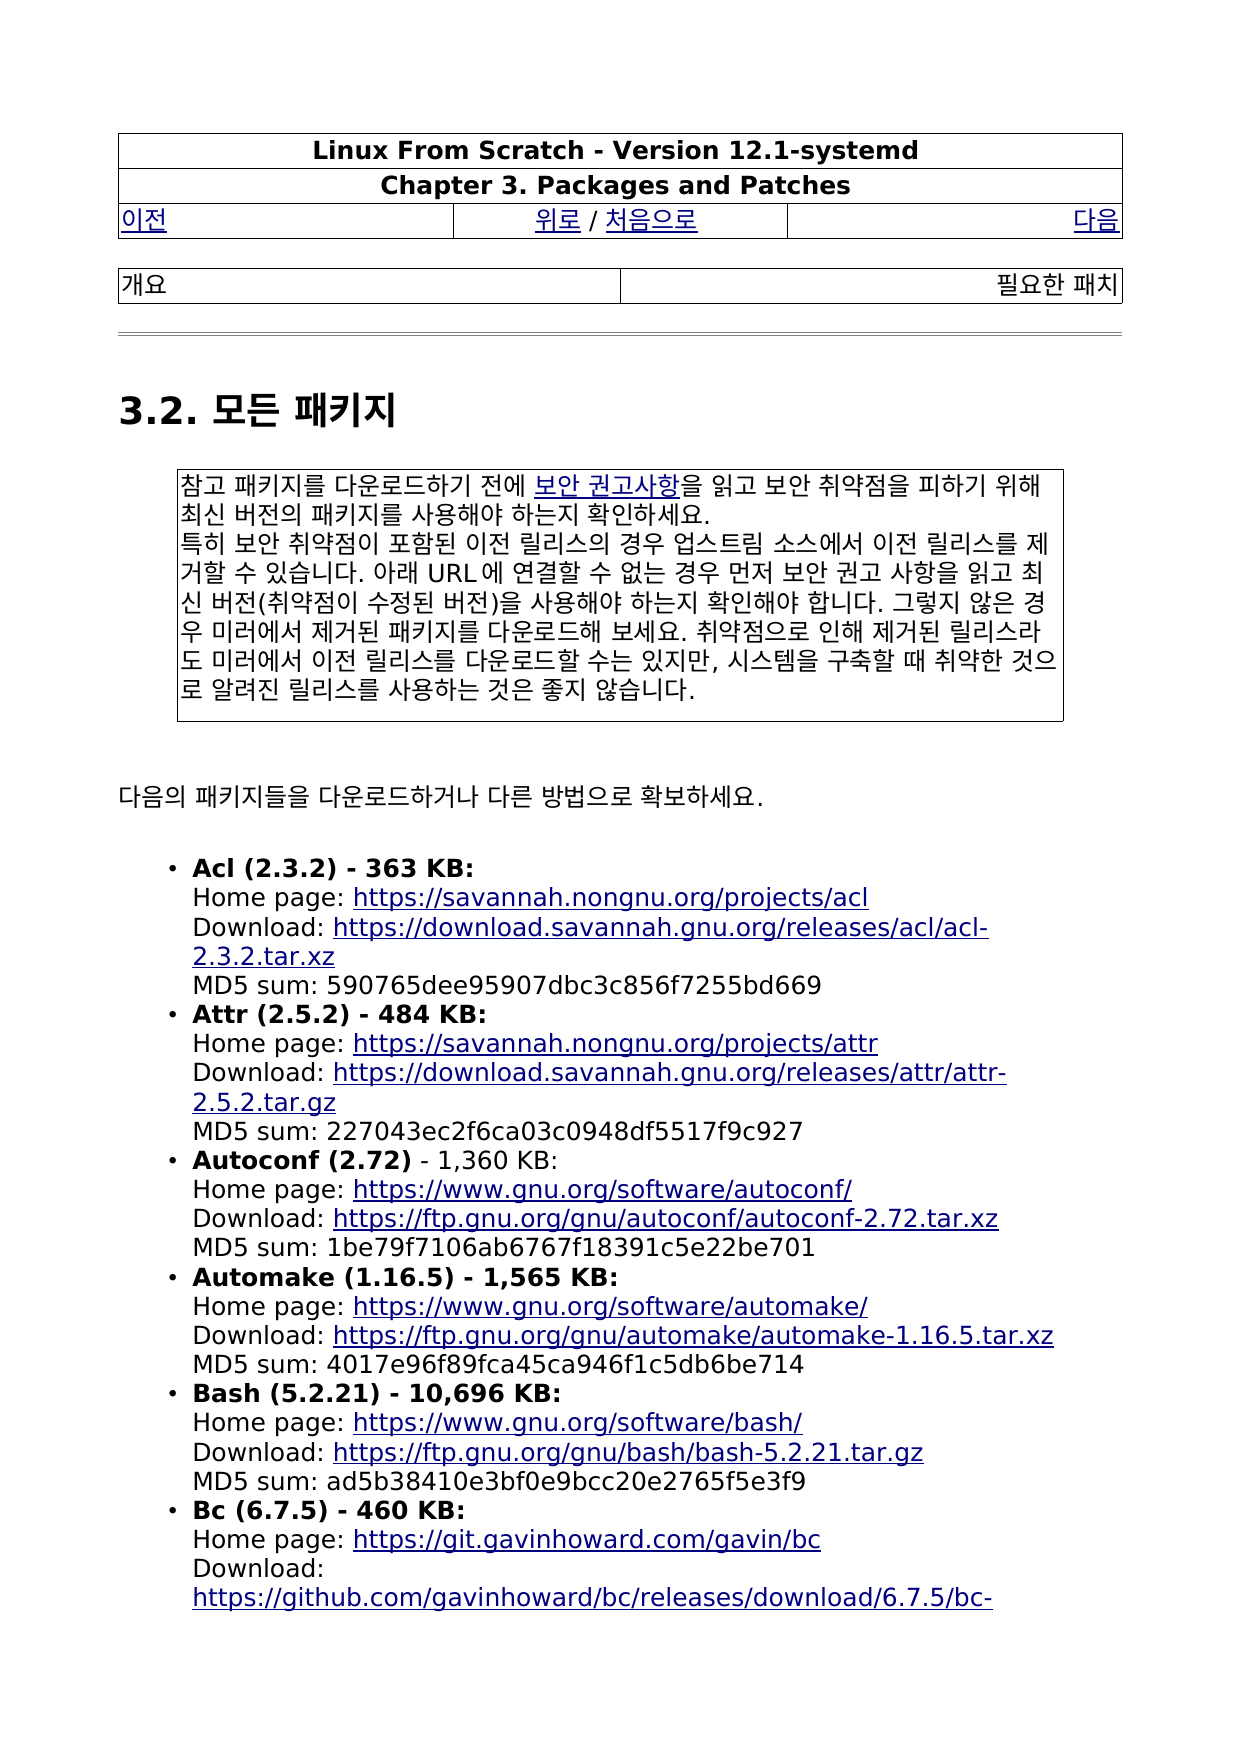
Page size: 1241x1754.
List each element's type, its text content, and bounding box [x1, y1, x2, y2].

table_header 개요 [119, 269, 620, 303]
list Attr (2.5.2) - 484 KB: Home page: https://savannah.nongnu.org/projects/attr Download: https://download.savannah.gnu.org/releases/attr/attr-2.5.2.tar.gz MD5 sum: 227043ec2f6ca03c0948df5517f9c927 [177, 1000, 1122, 1146]
table_header Linux From Scratch - Version 12.1-systemd [119, 134, 1122, 168]
list Bc (6.7.5) - 460 KB: Home page: https://git.gavinhoward.com/gavin/bc Download: https://github.com/gavinhoward/bc/releases/download/6.7.5/bc- [177, 1496, 1122, 1613]
text 다음의 패키지들을 다운로드하거나 다른 방법으로 확보하세요. [118, 783, 1122, 812]
subtitle 3.2. 모든 패키지 [118, 389, 1122, 433]
list Acl (2.3.2) - 363 KB: Home page: https://savannah.nongnu.org/projects/acl Download: https://download.savannah.gnu.org/releases/acl/acl-2.3.2.tar.xz MD5 sum: 590765dee95907dbc3c856f7255bd669 [177, 854, 1122, 1000]
table_cell 이전 [119, 204, 453, 238]
list Automake (1.16.5) - 1,565 KB: Home page: https://www.gnu.org/software/automake/ Download: https://ftp.gnu.org/gnu/automake/automake-1.16.5.tar.xz MD5 sum: 4017e96f89fca45ca946f1c5db6be714 [177, 1263, 1122, 1379]
table_cell 다음 [788, 204, 1122, 238]
list Autoconf (2.72) - 1,360 KB: Home page: https://www.gnu.org/software/autoconf/ Download: https://ftp.gnu.org/gnu/autoconf/autoconf-2.72.tar.xz MD5 sum: 1be79f7106ab6767f18391c5e22be701 [177, 1146, 1122, 1263]
table_header 참고 패키지를 다운로드하기 전에 보안 권고사항을 읽고 보안 취약점을 피하기 위해 최신 버전의 패키지를 사용해야 하는지 확인하세요. 특히 보안 취약점이 포함된 이전 릴리스의 경우 업스트림 소스에서 이전 릴리스를 제거할 수 있습니다. 아래 URL에 연결할 수 없는 경우 먼저 보안 권고 사항을 읽고 최신 버전(취약점이 수정된 버전)을 사용해야 하는지 확인해야 합니다. 그렇지 않은 경우 미러에서 제거된 패키지를 다운로드해 보세요. 취약점으로 인해 제거된 릴리스라도 미러에서 이전 릴리스를 다운로드할 수는 있지만, 시스템을 구축할 때 취약한 것으로 알려진 릴리스를 사용하는 것은 좋지 않습니다. [178, 470, 1063, 721]
table_header 필요한 패치 [621, 269, 1122, 303]
table_cell 위로 / 처음으로 [454, 204, 787, 238]
list Bash (5.2.21) - 10,696 KB: Home page: https://www.gnu.org/software/bash/ Download: https://ftp.gnu.org/gnu/bash/bash-5.2.21.tar.gz MD5 sum: ad5b38410e3bf0e9bcc20e2765f5e3f9 [177, 1379, 1122, 1496]
table_cell Chapter 3. Packages and Patches [119, 169, 1122, 203]
